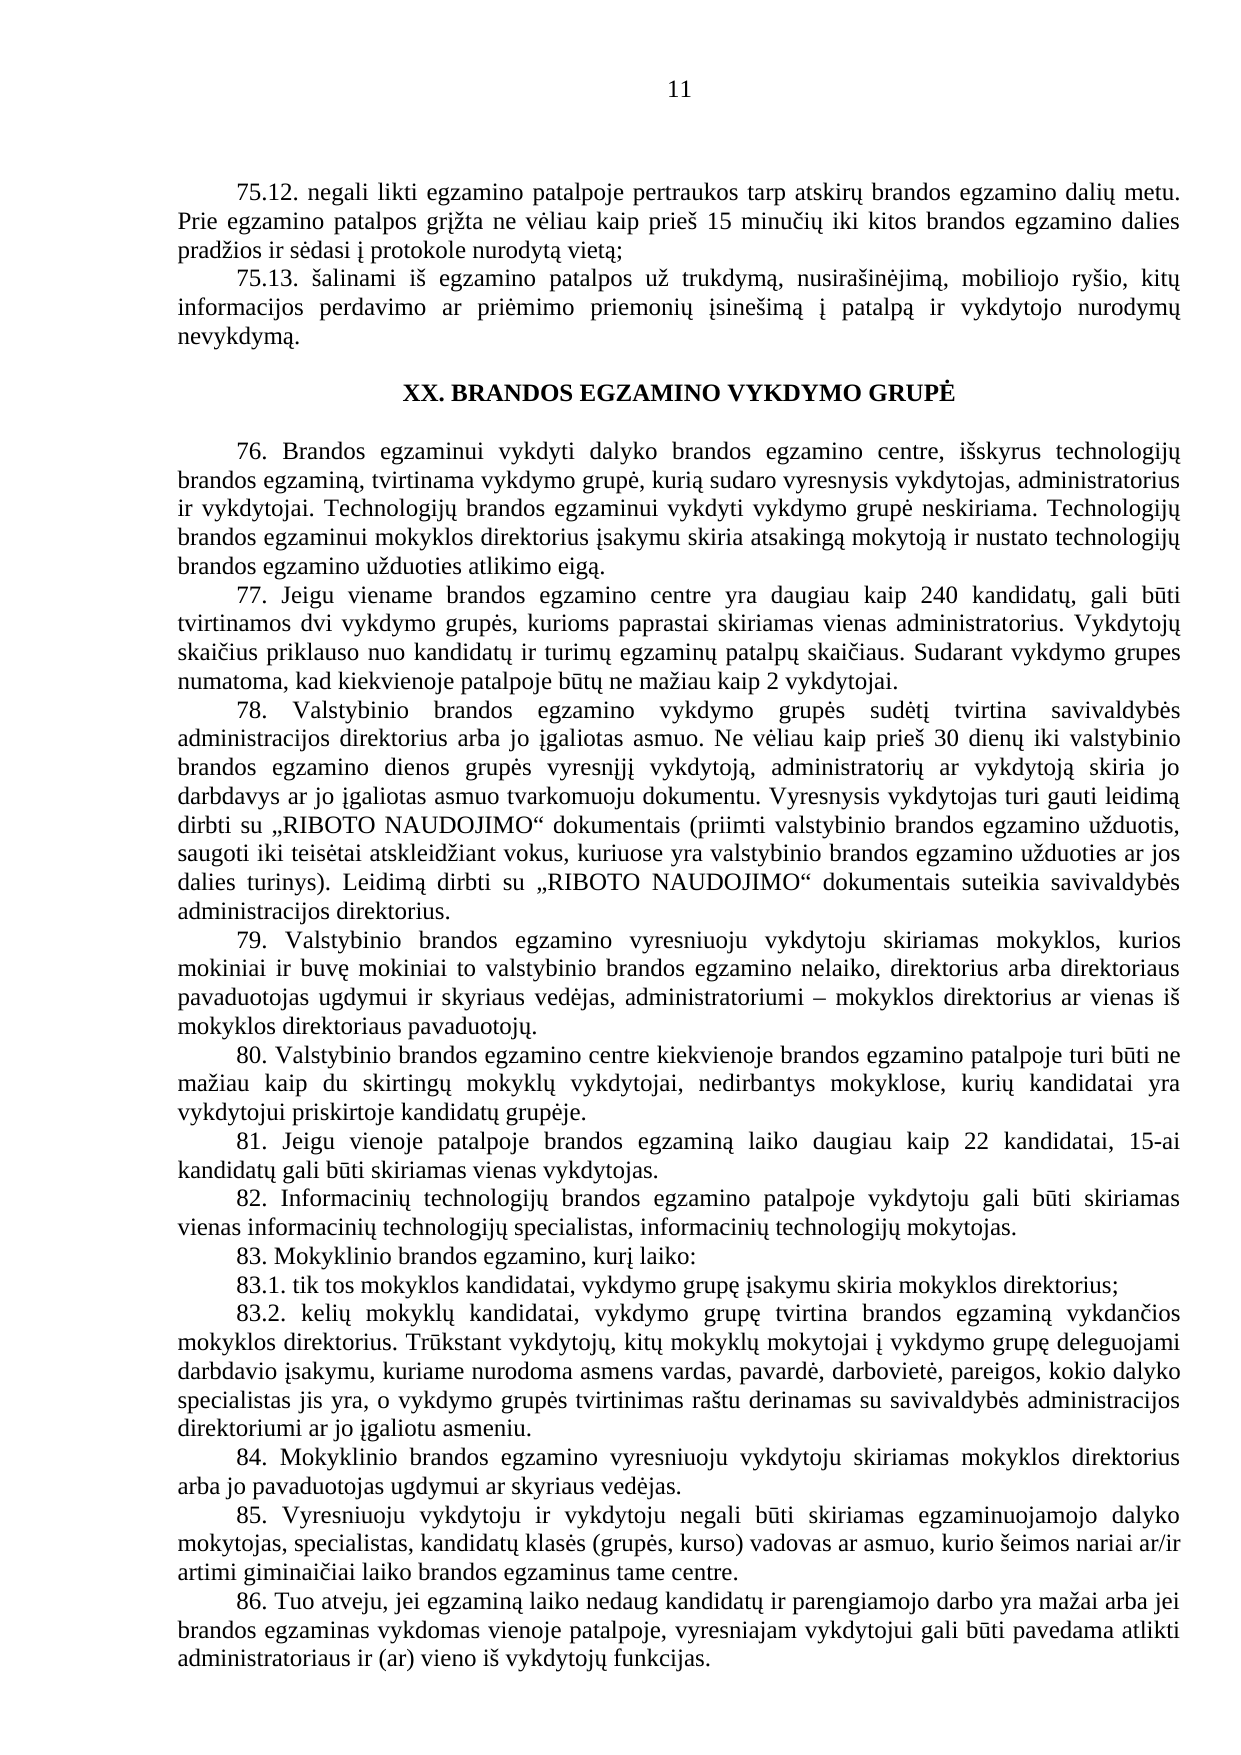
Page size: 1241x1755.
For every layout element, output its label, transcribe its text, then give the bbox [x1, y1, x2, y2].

text 78. Valstybinio brandos egzamino vykdymo grupės sudėtį tvirtina savivaldybės administracijos direktorius arba jo įgaliotas asmuo. Ne vėliau kaip prieš 30 dienų iki valstybinio brandos egzamino dienos grupės vyresnįjį vykdytoją, administratorių ar vykdytoją skiria jo darbdavys ar jo įgaliotas asmuo tvarkomuoju dokumentu. Vyresnysis vykdytojas turi gauti leidimą dirbti su „RIBOTO NAUDOJIMO“ dokumentais (priimti valstybinio brandos egzamino užduotis, saugoti iki teisėtai atskleidžiant vokus, kuriuose yra valstybinio brandos egzamino užduoties ar jos dalies turinys). Leidimą dirbti su „RIBOTO NAUDOJIMO“ dokumentais suteikia savivaldybės administracijos direktorius. [177, 695, 1181, 925]
text 83.1. tik tos mokyklos kandidatai, vykdymo grupę įsakymu skiria mokyklos direktorius; [177, 1270, 1181, 1298]
text 84. Mokyklinio brandos egzamino vyresniuoju vykdytoju skiriamas mokyklos direktorius arba jo pavaduotojas ugdymui ar skyriaus vedėjas. [177, 1442, 1181, 1500]
text 83. Mokyklinio brandos egzamino, kurį laiko: [177, 1241, 1181, 1270]
text 79. Valstybinio brandos egzamino vyresniuoju vykdytoju skiriamas mokyklos, kurios mokiniai ir buvę mokiniai to valstybinio brandos egzamino nelaiko, direktorius arba direktoriaus pavaduotojas ugdymui ir skyriaus vedėjas, administratoriumi – mokyklos direktorius ar vienas iš mokyklos direktoriaus pavaduotojų. [177, 925, 1181, 1040]
text 81. Jeigu vienoje patalpoje brandos egzaminą laiko daugiau kaip 22 kandidatai, 15-ai kandidatų gali būti skiriamas vienas vykdytojas. [177, 1126, 1181, 1183]
text XX. BRANDOS EGZAMINO VYKDYMO GRUPĖ [177, 378, 1181, 407]
text 77. Jeigu viename brandos egzamino centre yra daugiau kaip 240 kandidatų, gali būti tvirtinamos dvi vykdymo grupės, kurioms paprastai skiriamas vienas administratorius. Vykdytojų skaičius priklauso nuo kandidatų ir turimų egzaminų patalpų skaičiaus. Sudarant vykdymo grupes numatoma, kad kiekvienoje patalpoje būtų ne mažiau kaip 2 vykdytojai. [177, 580, 1181, 695]
text 76. Brandos egzaminui vykdyti dalyko brandos egzamino centre, išskyrus technologijų brandos egzaminą, tvirtinama vykdymo grupė, kurią sudaro vyresnysis vykdytojas, administratorius ir vykdytojai. Technologijų brandos egzaminui vykdyti vykdymo grupė neskiriama. Technologijų brandos egzaminui mokyklos direktorius įsakymu skiria atsakingą mokytoją ir nustato technologijų brandos egzamino užduoties atlikimo eigą. [177, 436, 1181, 580]
text 80. Valstybinio brandos egzamino centre kiekvienoje brandos egzamino patalpoje turi būti ne mažiau kaip du skirtingų mokyklų vykdytojai, nedirbantys mokyklose, kurių kandidatai yra vykdytojui priskirtoje kandidatų grupėje. [177, 1040, 1181, 1126]
text 86. Tuo atveju, jei egzaminą laiko nedaug kandidatų ir parengiamojo darbo yra mažai arba jei brandos egzaminas vykdomas vienoje patalpoje, vyresniajam vykdytojui gali būti pavedama atlikti administratoriaus ir (ar) vieno iš vykdytojų funkcijas. [177, 1586, 1181, 1672]
text 75.12. negali likti egzamino patalpoje pertraukos tarp atskirų brandos egzamino dalių metu. Prie egzamino patalpos grįžta ne vėliau kaip prieš 15 minučių iki kitos brandos egzamino dalies pradžios ir sėdasi į protokole nurodytą vietą; [177, 177, 1181, 263]
text 83.2. kelių mokyklų kandidatai, vykdymo grupę tvirtina brandos egzaminą vykdančios mokyklos direktorius. Trūkstant vykdytojų, kitų mokyklų mokytojai į vykdymo grupę deleguojami darbdavio įsakymu, kuriame nurodoma asmens vardas, pavardė, darbovietė, pareigos, kokio dalyko specialistas jis yra, o vykdymo grupės tvirtinimas raštu derinamas su savivaldybės administracijos direktoriumi ar jo įgaliotu asmeniu. [177, 1298, 1181, 1442]
text 82. Informacinių technologijų brandos egzamino patalpoje vykdytoju gali būti skiriamas vienas informacinių technologijų specialistas, informacinių technologijų mokytojas. [177, 1183, 1181, 1241]
text 85. Vyresniuoju vykdytoju ir vykdytoju negali būti skiriamas egzaminuojamojo dalyko mokytojas, specialistas, kandidatų klasės (grupės, kurso) vadovas ar asmuo, kurio šeimos nariai ar/ir artimi giminaičiai laiko brandos egzaminus tame centre. [177, 1500, 1181, 1586]
text 75.13. šalinami iš egzamino patalpos už trukdymą, nusirašinėjimą, mobiliojo ryšio, kitų informacijos perdavimo ar priėmimo priemonių įsinešimą į patalpą ir vykdytojo nurodymų nevykdymą. [177, 263, 1181, 350]
